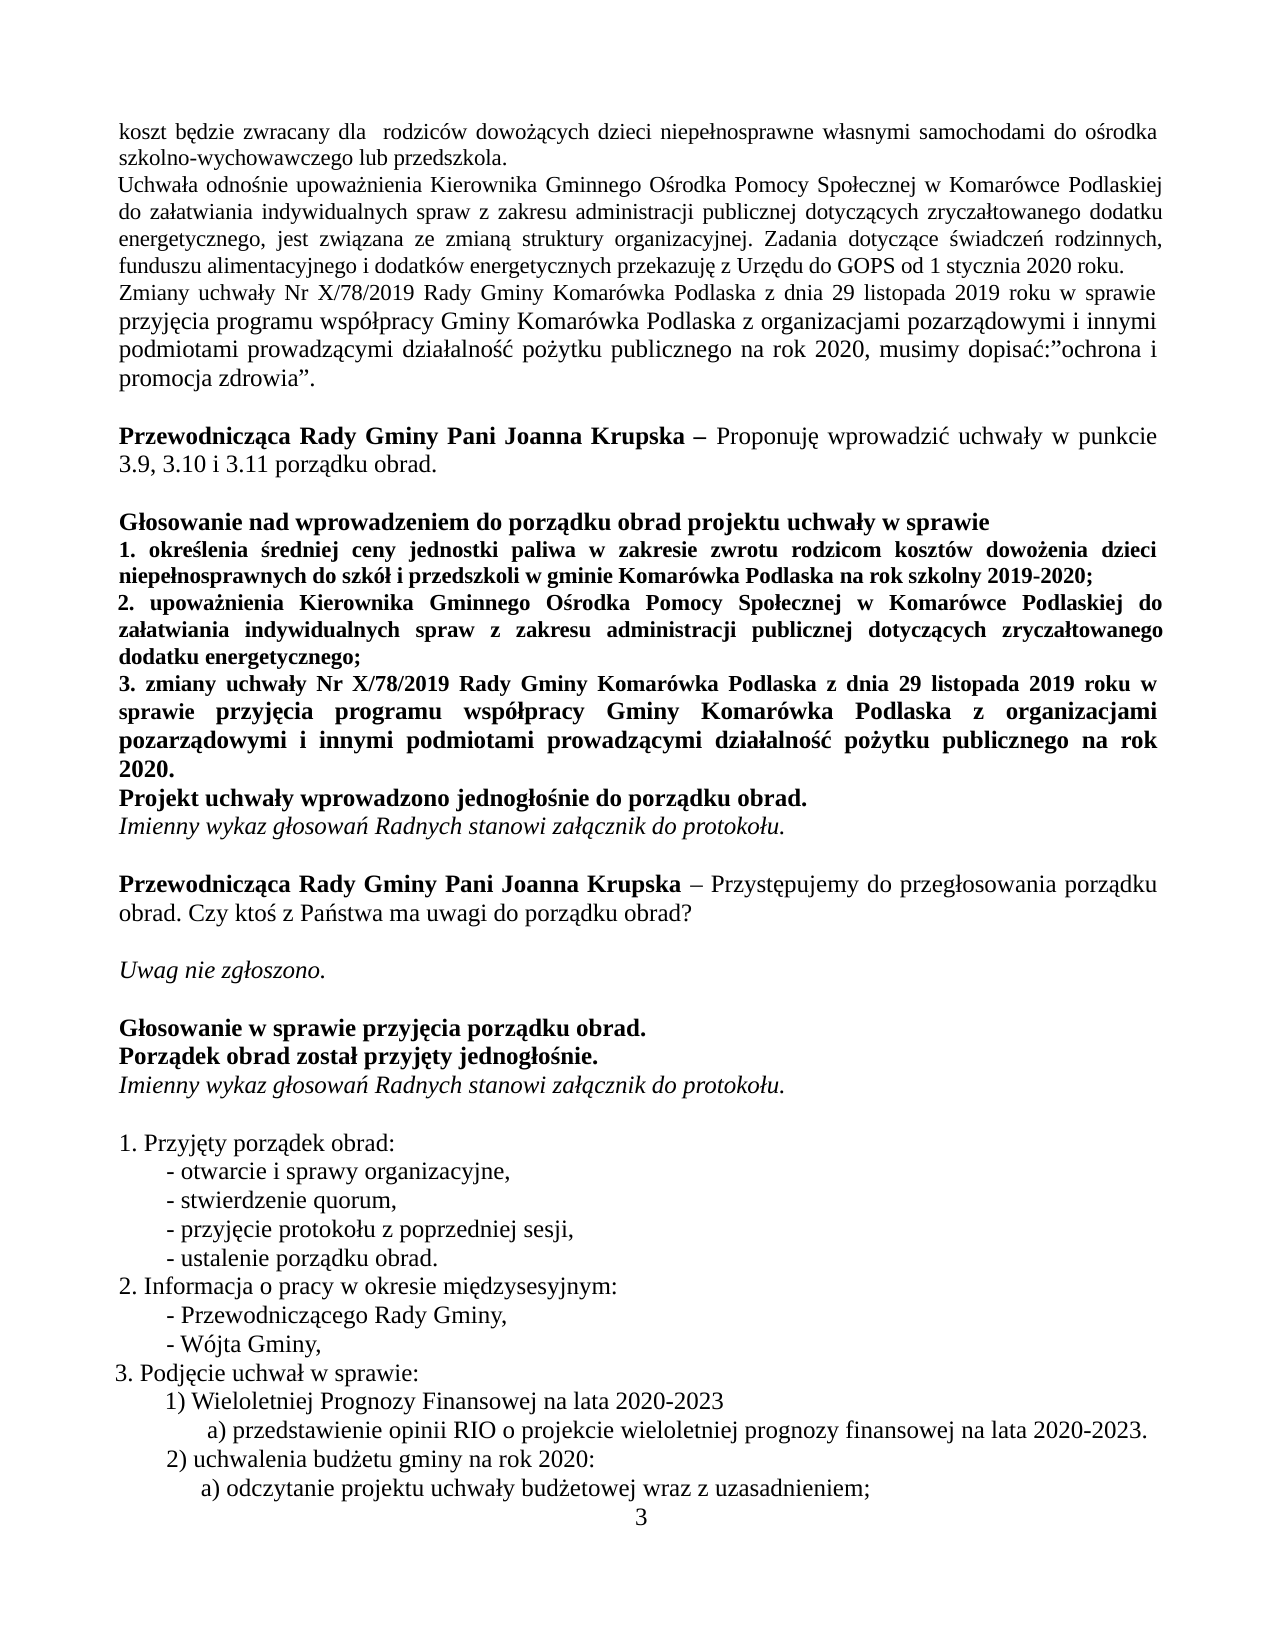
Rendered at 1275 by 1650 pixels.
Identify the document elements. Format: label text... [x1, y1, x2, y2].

text 3. zmiany uchwały Nr X/78/2019 Rady Gminy Komarówka Podlaska z dnia 29 listopada 2019 roku w sprawie przyjęcia programu współpracy Gminy Komarówka Podlaska z organizacjami pozarządowymi i innymi podmiotami prowadzącymi działalność pożytku publicznego na rok 2020. [119, 670, 1158, 783]
text Porządek obrad został przyjęty jednogłośnie. [119, 1041, 1158, 1070]
list a) przedstawienie opinii RIO o projekcie wieloletniej prognozy finansowej na lata 2020-2023. [163, 1415, 1164, 1444]
text Przewodnicząca Rady Gminy Pani Joanna Krupska – Proponuję wprowadzić uchwały w punkcie 3.9, 3.10 i 3.11 porządku obrad. [119, 421, 1158, 478]
list - przyjęcie protokołu z poprzedniej sesji, [131, 1214, 1164, 1243]
list 1) Wieloletniej Prognozy Finansowej na lata 2020-2023 [83, 1386, 1164, 1415]
text Uchwała odnośnie upoważnienia Kierownika Gminnego Ośrodka Pomocy Społecznej w Komarówce Podlaskiej do załatwiania indywidualnych spraw z zakresu administracji publicznej dotyczących zryczałtowanego dodatku energetycznego, jest związana ze zmianą struktury organizacyjnej. Zadania dotyczące świadczeń rodzinnych, funduszu alimentacyjnego i dodatków energetycznych przekazuję z Urzędu do GOPS od 1 stycznia 2020 roku. [117, 171, 1164, 278]
text Głosowanie nad wprowadzeniem do porządku obrad projektu uchwały w sprawie [119, 507, 1158, 536]
text Przewodnicząca Rady Gminy Pani Joanna Krupska – Przystępujemy do przegłosowania porządku obrad. Czy ktoś z Państwa ma uwagi do porządku obrad? [119, 869, 1158, 926]
text 1. Przyjęty porządek obrad: [119, 1128, 1164, 1156]
list 2) uchwalenia budżetu gminy na rok 2020: [131, 1444, 1164, 1473]
list - otwarcie i sprawy organizacyjne, [131, 1156, 1164, 1185]
text Imienny wykaz głosowań Radnych stanowi załącznik do protokołu. [119, 1070, 1158, 1099]
list - stwierdzenie quorum, [131, 1185, 1164, 1214]
text Głosowanie w sprawie przyjęcia porządku obrad. [119, 1013, 1158, 1041]
list - ustalenie porządku obrad. [131, 1243, 1164, 1271]
text Projekt uchwały wprowadzono jednogłośnie do porządku obrad. [119, 783, 1158, 811]
list 3. Podjęcie uchwał w sprawie: [83, 1358, 1164, 1386]
text Zmiany uchwały Nr X/78/2019 Rady Gminy Komarówka Podlaska z dnia 29 listopada 2019 roku w sprawie przyjęcia programu współpracy Gminy Komarówka Podlaska z organizacjami pozarządowymi i innymi podmiotami prowadzącymi działalność pożytku publicznego na rok 2020, musimy dopisać:”ochrona i promocja zdrowia”. [119, 279, 1158, 392]
list 2. Informacja o pracy w okresie międzysesyjnym: [83, 1271, 1164, 1300]
text Imienny wykaz głosowań Radnych stanowi załącznik do protokołu. [119, 811, 1158, 840]
list a) odczytanie projektu uchwały budżetowej wraz z uzasadnieniem; [163, 1473, 1164, 1501]
list - Przewodniczącego Rady Gminy, [131, 1300, 1164, 1329]
text Uwag nie zgłoszono. [119, 955, 1158, 984]
text 1. określenia średniej ceny jednostki paliwa w zakresie zwrotu rodzicom kosztów dowożenia dzieci niepełnosprawnych do szkół i przedszkoli w gminie Komarówka Podlaska na rok szkolny 2019-2020; [119, 536, 1158, 588]
text koszt będzie zwracany dla rodziców dowożących dzieci niepełnosprawne własnymi samochodami do ośrodka szkolno-wychowawczego lub przedszkola. [119, 118, 1158, 171]
list - Wójta Gminy, [131, 1329, 1164, 1358]
text 2. upoważnienia Kierownika Gminnego Ośrodka Pomocy Społecznej w Komarówce Podlaskiej do załatwiania indywidualnych spraw z zakresu administracji publicznej dotyczących zryczałtowanego dodatku energetycznego; [117, 588, 1164, 669]
